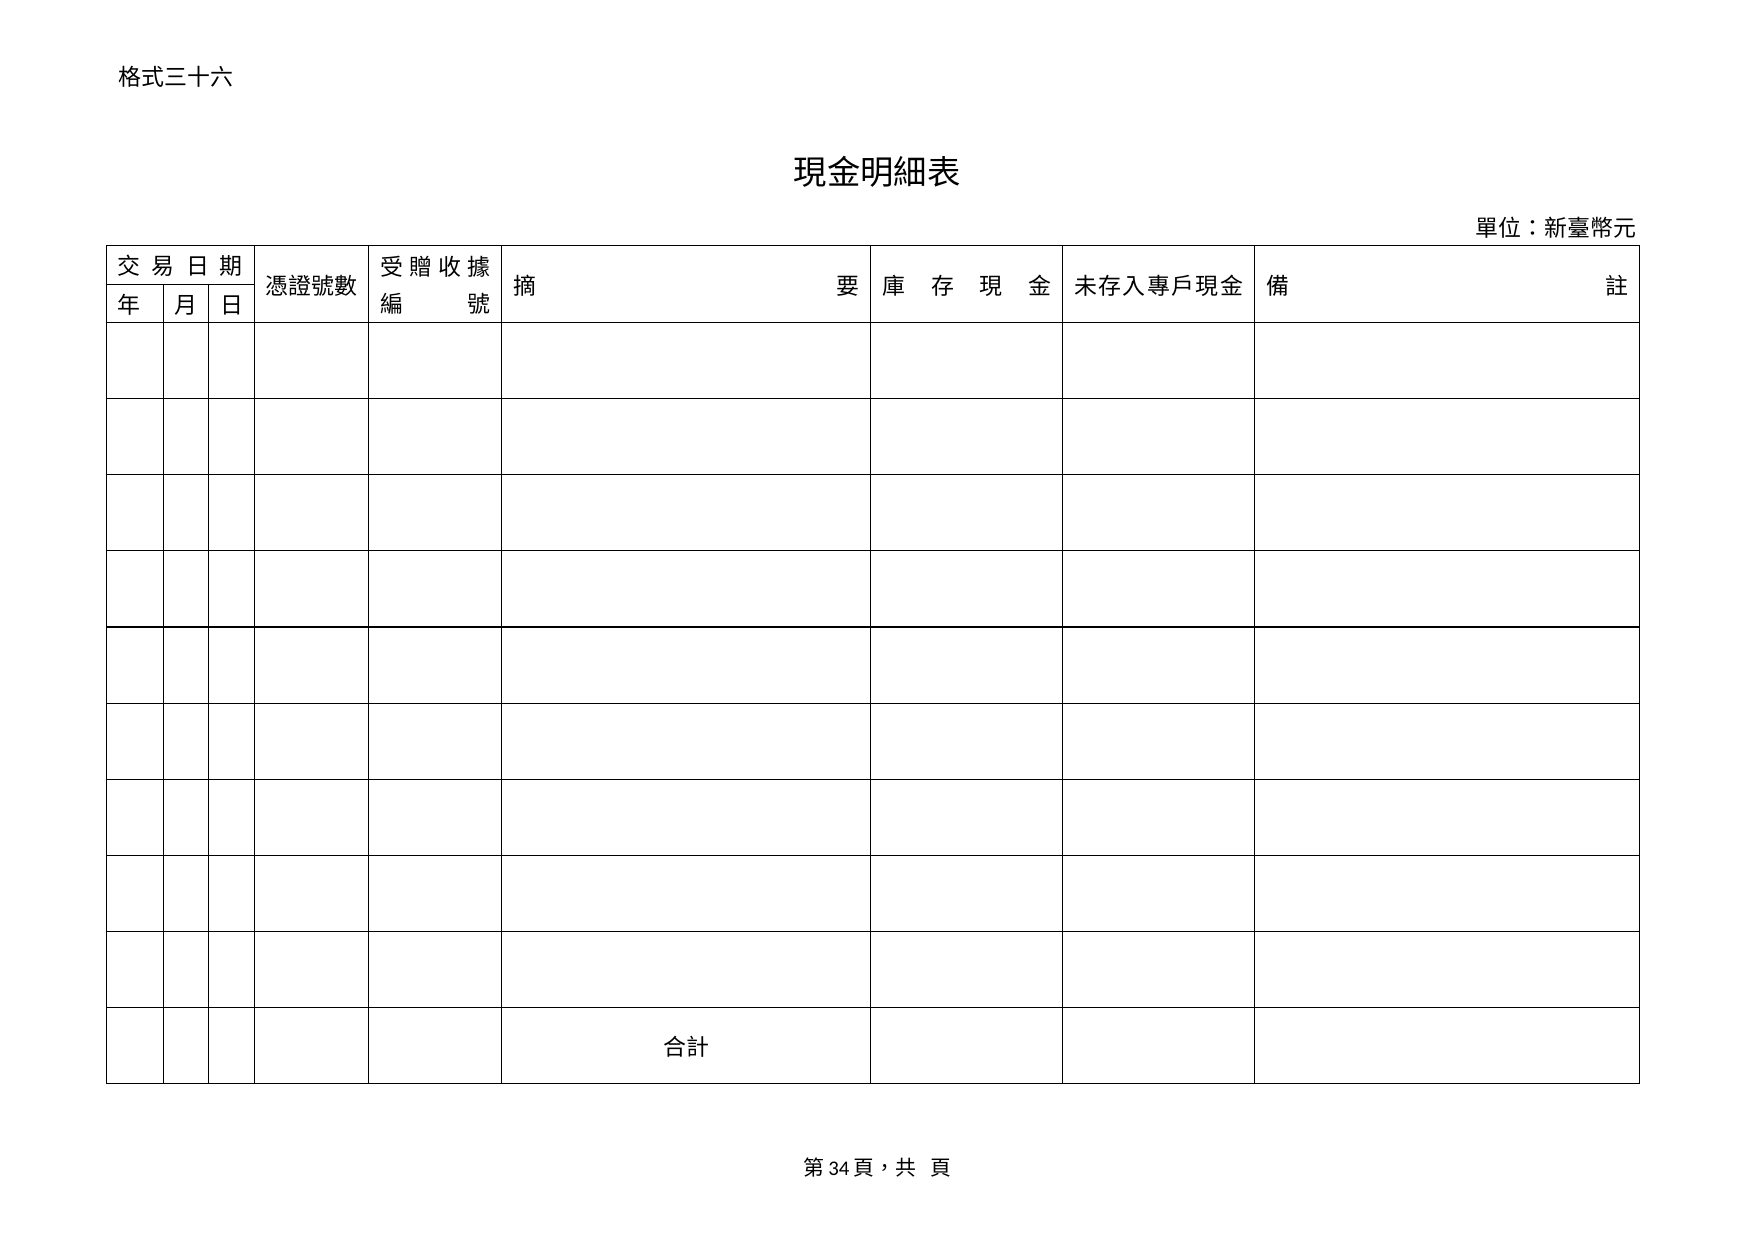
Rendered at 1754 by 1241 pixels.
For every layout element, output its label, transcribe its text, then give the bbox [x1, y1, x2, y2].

table_cell [369, 1008, 501, 1083]
table_cell [502, 399, 870, 474]
table_cell [1255, 856, 1639, 931]
table_cell [502, 704, 870, 778]
table_cell [871, 704, 1062, 778]
table_cell [369, 551, 501, 626]
table_header 庫存現金 [871, 246, 1062, 322]
table_cell [255, 1008, 368, 1083]
table_cell [502, 551, 870, 626]
table_cell [369, 704, 501, 778]
table_cell [164, 780, 208, 854]
table_header 未存入專戶現金 [1063, 246, 1254, 322]
table_cell [107, 704, 163, 778]
table_cell [255, 323, 368, 398]
table_cell [164, 323, 208, 398]
table_cell [1063, 704, 1254, 778]
table_cell [164, 399, 208, 474]
table_cell [107, 1008, 163, 1083]
table_cell [107, 932, 163, 1007]
table_cell [369, 932, 501, 1007]
table_cell [107, 780, 163, 854]
table_cell [164, 628, 208, 702]
table_cell [1063, 475, 1254, 550]
table_cell [1255, 551, 1639, 626]
table_cell [502, 856, 870, 931]
table_cell [871, 399, 1062, 474]
table_cell [255, 475, 368, 550]
table_cell [164, 932, 208, 1007]
table_header 摘要 [502, 246, 870, 322]
table_cell [209, 399, 254, 474]
table_cell [871, 323, 1062, 398]
table_cell [502, 932, 870, 1007]
table_cell [502, 323, 870, 398]
table_cell [164, 551, 208, 626]
table_cell [255, 780, 368, 854]
table_cell [871, 856, 1062, 931]
table_cell [502, 780, 870, 854]
table_cell [369, 856, 501, 931]
table_cell [164, 1008, 208, 1083]
table_cell [369, 399, 501, 474]
text 單位：新臺幣元 [118, 208, 1636, 245]
table_cell [107, 856, 163, 931]
table_header 備註 [1255, 246, 1639, 322]
table_cell [209, 780, 254, 854]
table_cell [871, 551, 1062, 626]
table_cell [871, 628, 1062, 702]
table_cell 日 [209, 285, 254, 322]
table_cell [1255, 475, 1639, 550]
table_cell [209, 856, 254, 931]
table_cell 年 [107, 285, 163, 322]
table_cell [164, 475, 208, 550]
table_header 交易日期 [107, 246, 254, 284]
table_cell [1063, 932, 1254, 1007]
table_cell [107, 551, 163, 626]
table_cell [255, 932, 368, 1007]
table_cell [1063, 856, 1254, 931]
table_cell [369, 323, 501, 398]
table_cell [369, 475, 501, 550]
table_cell [502, 475, 870, 550]
table_cell [255, 551, 368, 626]
table_cell [209, 475, 254, 550]
table_cell [1255, 628, 1639, 702]
table_cell [209, 704, 254, 778]
table_header 憑證號數 [255, 246, 368, 322]
table_cell [369, 628, 501, 702]
table_cell [107, 628, 163, 702]
table_cell [871, 932, 1062, 1007]
table_cell [209, 932, 254, 1007]
table_cell [209, 323, 254, 398]
table_cell [255, 628, 368, 702]
table_cell [255, 399, 368, 474]
table_cell [502, 628, 870, 702]
table_cell [871, 780, 1062, 854]
table_cell [1063, 1008, 1254, 1083]
table_cell [1255, 932, 1639, 1007]
text 現金明細表 [118, 133, 1636, 208]
table_cell [1063, 323, 1254, 398]
table_cell [255, 856, 368, 931]
table_cell [209, 551, 254, 626]
table_cell [107, 399, 163, 474]
table_cell [1255, 704, 1639, 778]
table_cell [164, 704, 208, 778]
table_cell 月 [164, 285, 208, 322]
table_cell [1063, 628, 1254, 702]
table_cell [107, 475, 163, 550]
table_cell [1255, 399, 1639, 474]
table_cell [1255, 1008, 1639, 1083]
table_cell [1255, 780, 1639, 854]
table_cell 合計 [502, 1008, 870, 1083]
table_cell [871, 475, 1062, 550]
table_header 受贈收據編號 [369, 246, 501, 322]
table_cell [164, 856, 208, 931]
table_cell [209, 1008, 254, 1083]
table_cell [1063, 399, 1254, 474]
table_cell [255, 704, 368, 778]
table_cell [369, 780, 501, 854]
table_cell [1063, 780, 1254, 854]
table_cell [107, 323, 163, 398]
table_cell [1063, 551, 1254, 626]
table_cell [871, 1008, 1062, 1083]
table_cell [209, 628, 254, 702]
table_cell [1255, 323, 1639, 398]
